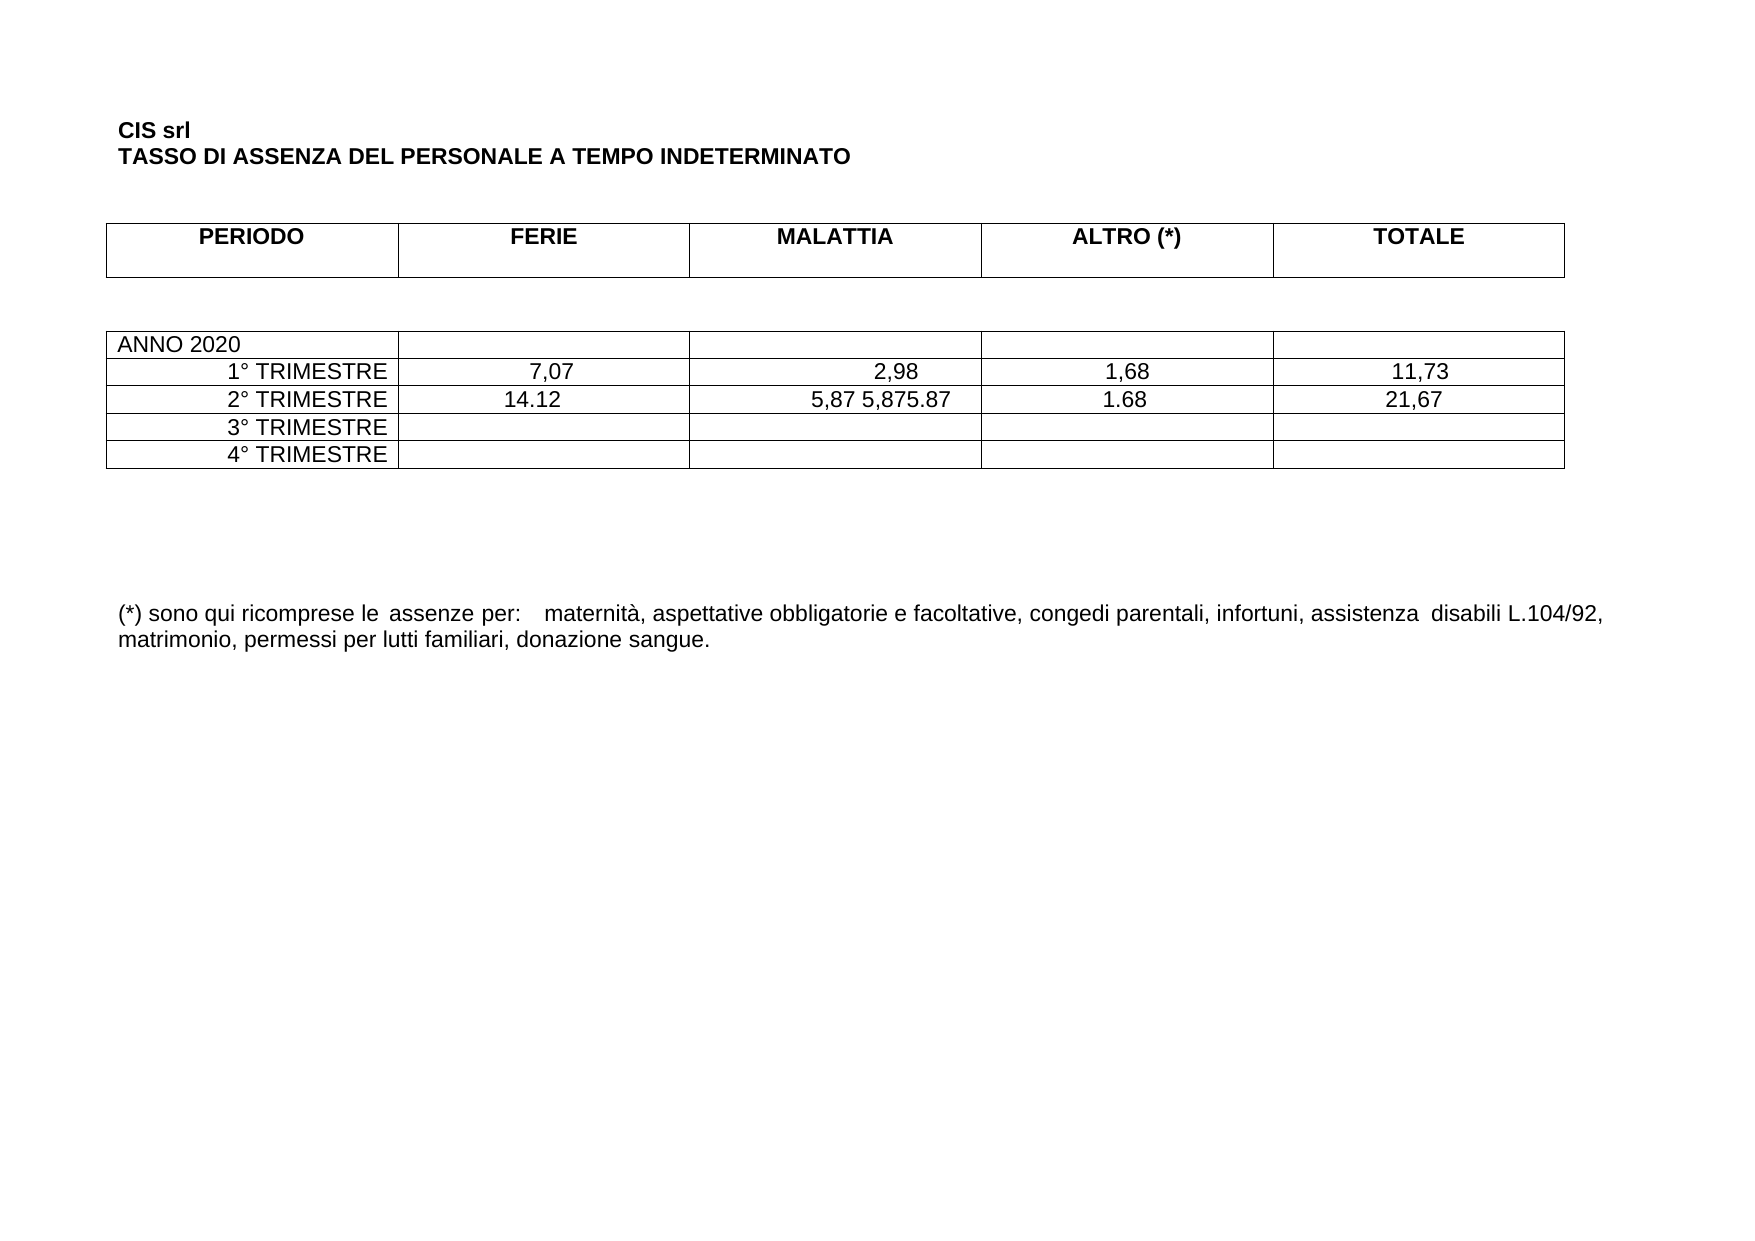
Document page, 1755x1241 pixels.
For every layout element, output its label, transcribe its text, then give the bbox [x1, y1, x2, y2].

table_header [690, 332, 981, 358]
table_cell [690, 441, 981, 468]
table_header [1274, 332, 1564, 358]
table_cell 1° TRIMESTRE [107, 359, 398, 385]
table_header ALTRO (*) [982, 224, 1273, 277]
table_header TOTALE [1274, 224, 1564, 277]
table_cell 2,98 [690, 359, 981, 385]
text TASSO DI ASSENZA DEL PERSONALE A TEMPO INDETERMINATO [118, 143, 1607, 170]
table_cell [399, 414, 689, 440]
table_cell 2° TRIMESTRE [107, 386, 398, 413]
table_header FERIE [399, 224, 689, 277]
table_header PERIODO [107, 224, 398, 277]
table_cell 14.12 [399, 386, 689, 413]
table_cell [690, 414, 981, 440]
subtitle CIS srl [118, 117, 1607, 143]
table_cell 7,07 [399, 359, 689, 385]
table_cell [1274, 441, 1564, 468]
table_cell [1274, 414, 1564, 440]
table_cell 11,73 [1274, 359, 1564, 385]
table_cell 1,68 [982, 359, 1273, 385]
text (*) sono qui ricomprese le assenze per: maternità, aspettative obbligatorie e facoltative, congedi parentali, infortuni, assistenza disabili L.104/92, matrimonio, permessi per lutti familiari, donazione sangue. [118, 600, 1607, 653]
table_cell [399, 441, 689, 468]
table_cell 21,67 [1274, 386, 1564, 413]
table_header MALATTIA [690, 224, 981, 277]
table_cell 4° TRIMESTRE [107, 441, 398, 468]
table_cell 1.68 [982, 386, 1273, 413]
table_header [982, 332, 1273, 358]
table_header [399, 332, 689, 358]
table_cell 5,87 5,875.87 [690, 386, 981, 413]
table_cell [982, 414, 1273, 440]
table_cell [982, 441, 1273, 468]
table_header ANNO 2020 [107, 332, 398, 358]
table_cell 3° TRIMESTRE [107, 414, 398, 440]
